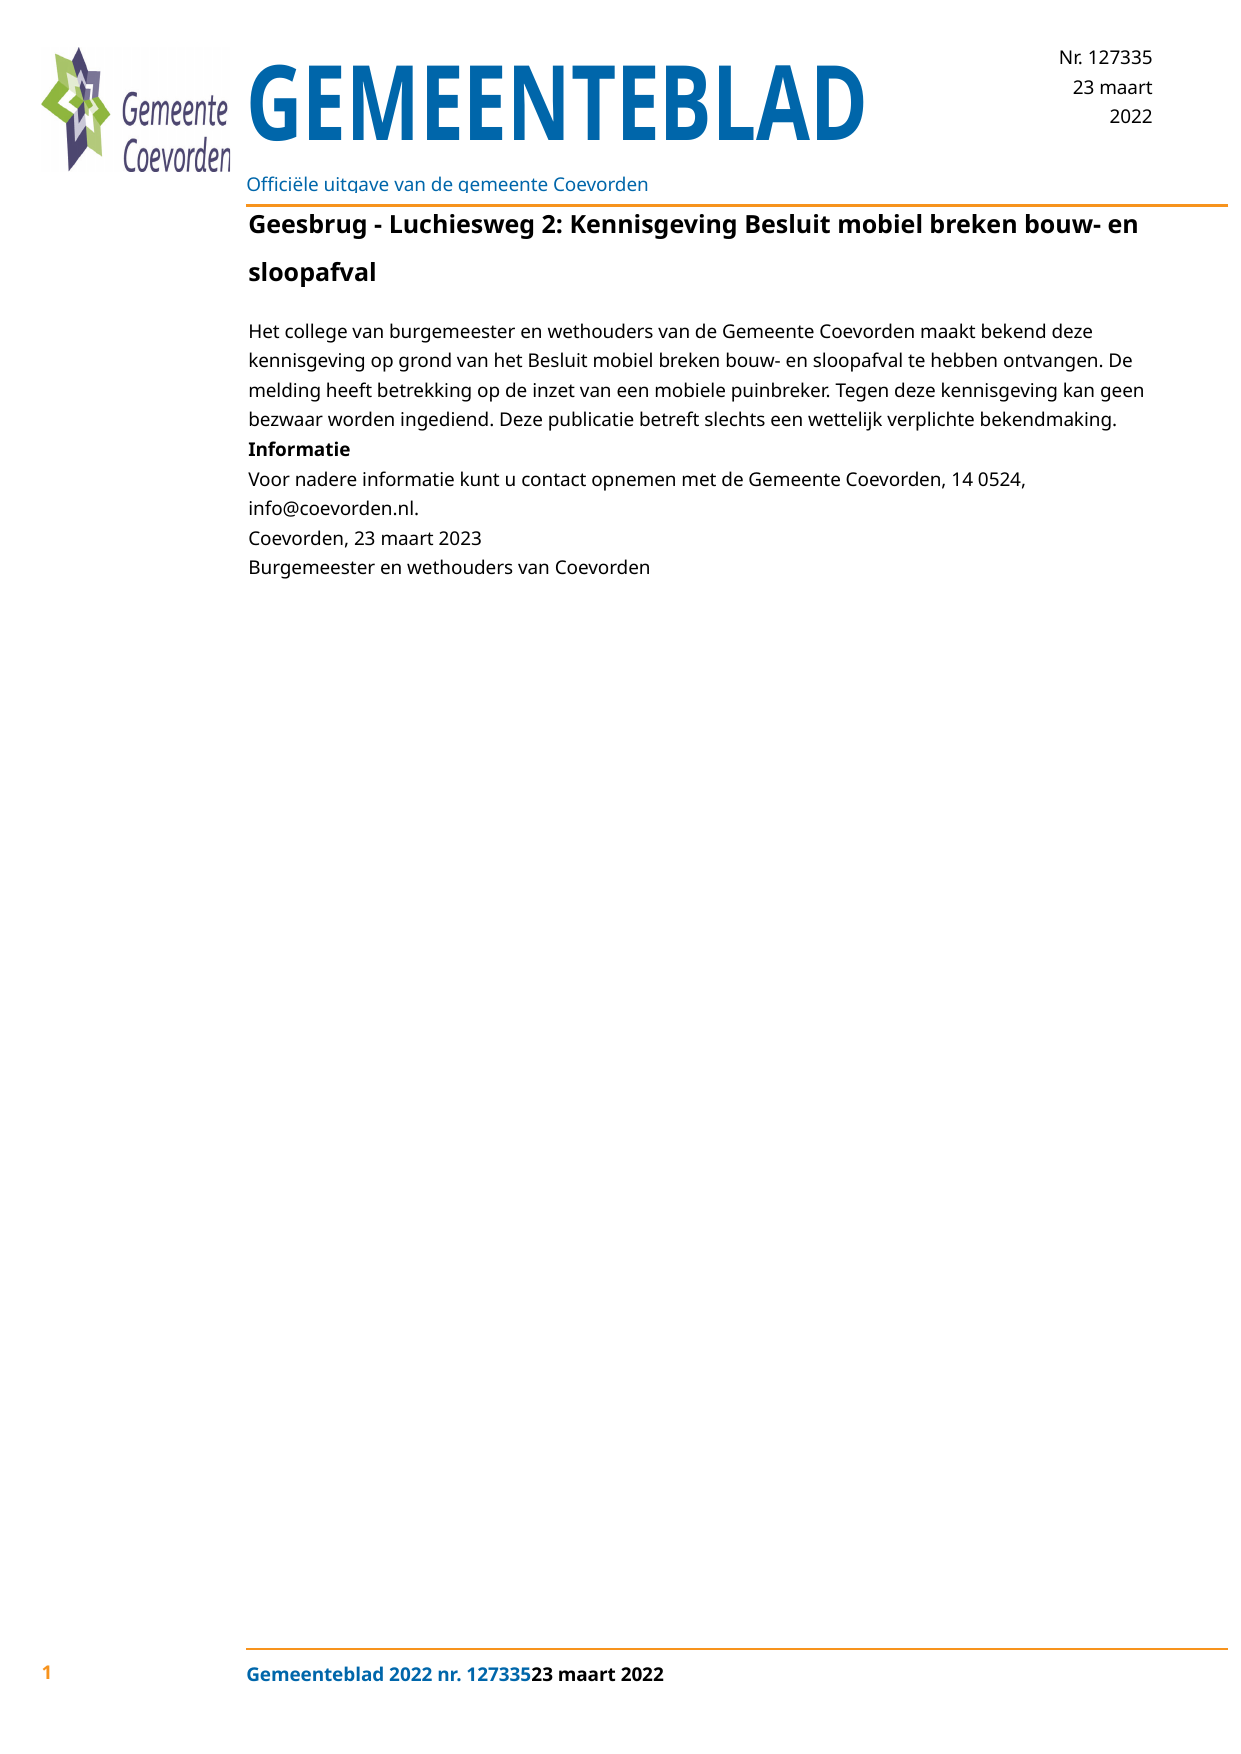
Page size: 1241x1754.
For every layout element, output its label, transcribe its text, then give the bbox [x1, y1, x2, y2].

text Informatie [248, 436, 1152, 462]
picture [41, 47, 231, 172]
text Coevorden, 23 maart 2023 [248, 525, 1152, 551]
text Geesbrug - Luchiesweg 2: Kennisgeving Besluit mobiel breken bouw- en sloopafval [248, 207, 1152, 288]
text Het college van burgemeester en wethouders van de Gemeente Coevorden maakt bekend deze kennisgeving op grond van het Besluit mobiel breken bouw- en sloopafval te hebben ontvangen. De melding heeft betrekking op de inzet van een mobiele puinbreker. Tegen deze kennisgeving kan geen bezwaar worden ingediend. Deze publicatie betreft slechts een wettelijk verplichte bekendmaking. [248, 318, 1152, 432]
text Voor nadere informatie kunt u contact opnemen met de Gemeente Coevorden, 14 0524, info@coevorden.nl. [248, 466, 1152, 521]
text Burgemeester en wethouders van Coevorden [248, 554, 1152, 580]
